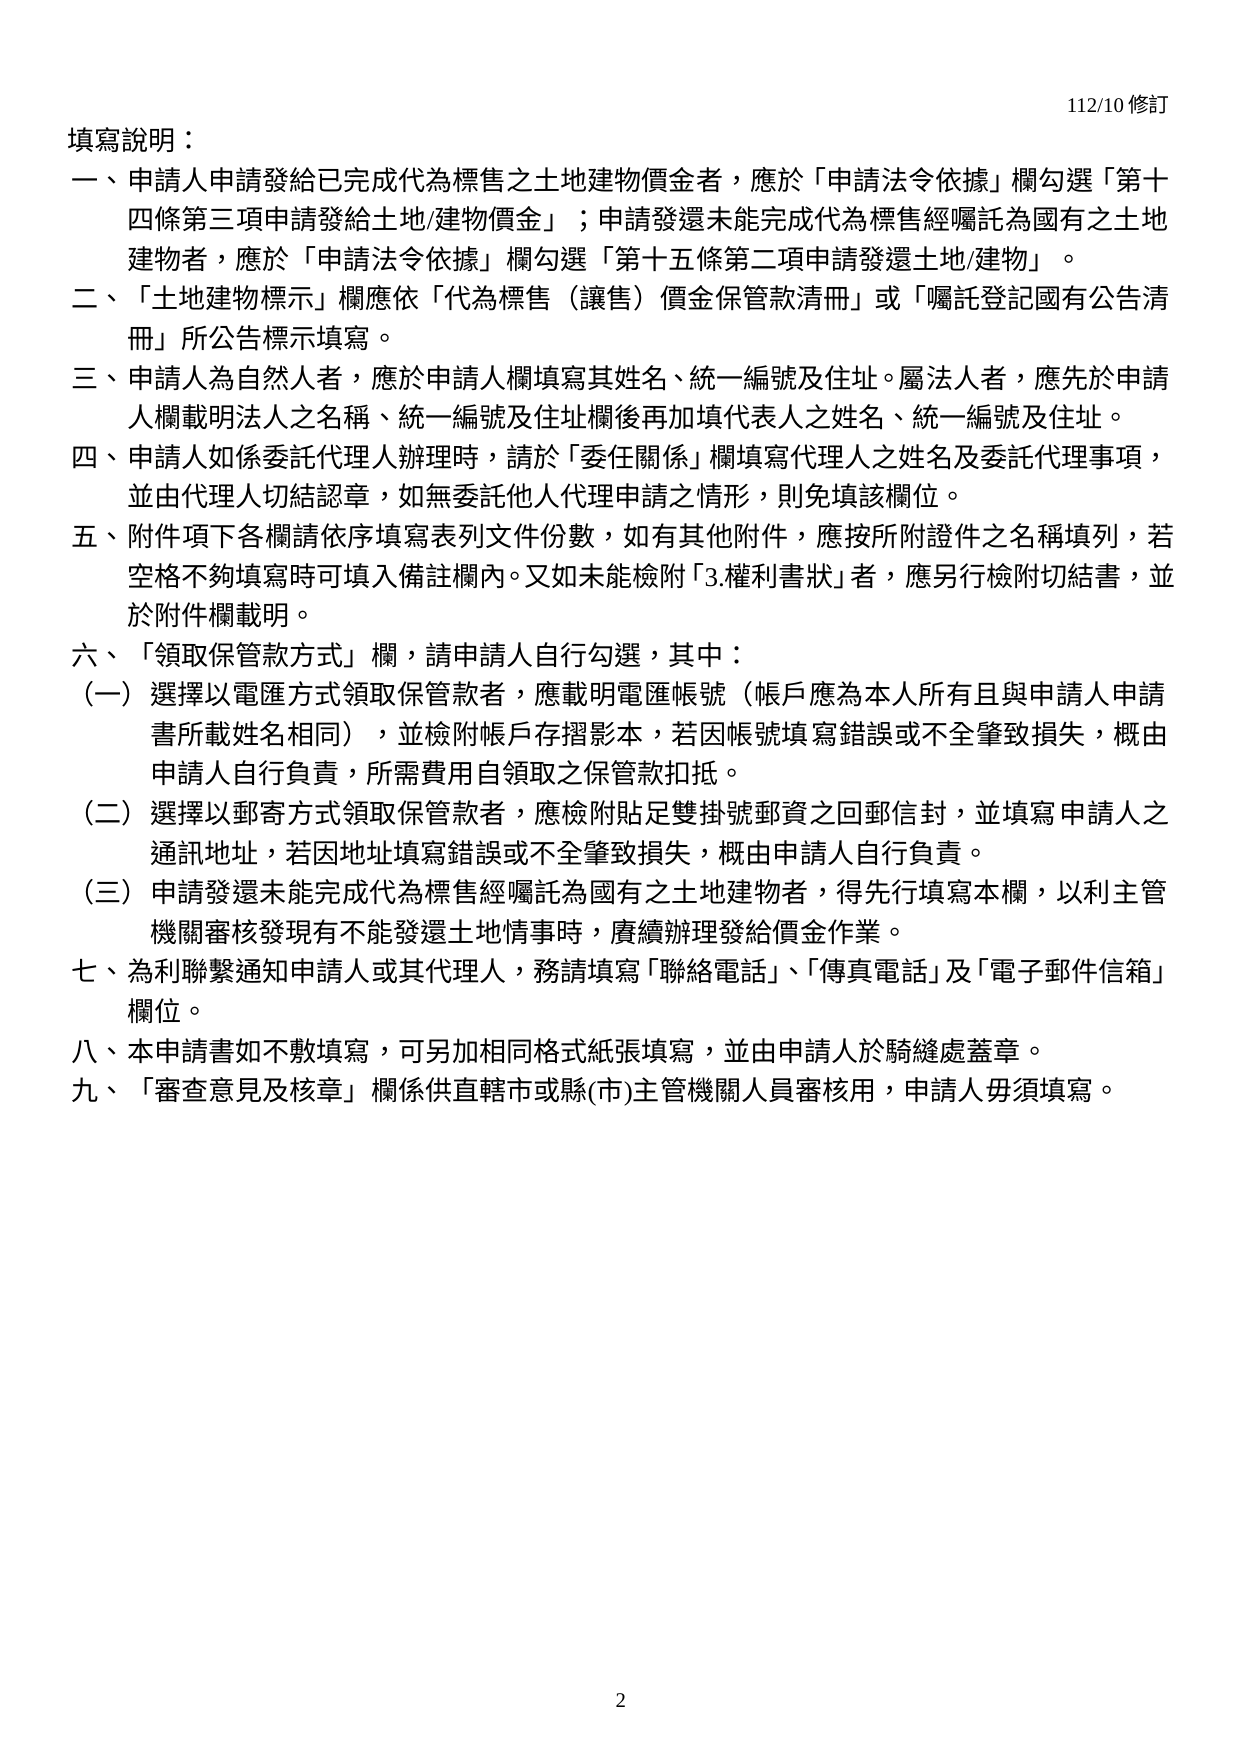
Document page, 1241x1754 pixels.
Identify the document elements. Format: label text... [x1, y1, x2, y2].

list 附件項下各欄請依序填寫表列文件份數，如有其他附件，應按所附證件之名稱填列，若空格不夠填寫時可填入備註欄內。又如未能檢附「3.權利書狀」者，應另行檢附切結書，並於附件欄載明。 [71, 515, 1176, 633]
list 選擇以電匯方式領取保管款者，應載明電匯帳號（帳戶應為本人所有且與申請人申請書所載姓名相同），並檢附帳戶存摺影本，若因帳號填寫錯誤或不全肇致損失，概由申請人自行負責，所需費用自領取之保管款扣抵。 [67, 673, 1169, 792]
list 申請人如係委託代理人辦理時，請於「委任關係」欄填寫代理人之姓名及委託代理事項，並由代理人切結認章，如無委託他人代理申請之情形，則免填該欄位。 [71, 436, 1169, 515]
list 為利聯繫通知申請人或其代理人，務請填寫「聯絡電話」、「傳真電話」及「電子郵件信箱」欄位。 [71, 950, 1169, 1029]
list 「審查意見及核章」欄係供直轄市或縣(市)主管機關人員審核用，申請人毋須填寫。 [71, 1069, 1169, 1108]
list 「土地建物標示」欄應依「代為標售（讓售）價金保管款清冊」或「囑託登記國有公告清冊」所公告標示填寫。 [71, 277, 1169, 356]
list 申請發還未能完成代為標售經囑託為國有之土地建物者，得先行填寫本欄，以利主管機關審核發現有不能發還土地情事時，賡續辦理發給價金作業。 [67, 871, 1169, 950]
list 本申請書如不敷填寫，可另加相同格式紙張填寫，並由申請人於騎縫處蓋章。 [71, 1029, 1169, 1069]
list 「領取保管款方式」欄，請申請人自行勾選，其中： [71, 633, 1169, 673]
list 申請人為自然人者，應於申請人欄填寫其姓名、統一編號及住址。屬法人者，應先於申請人欄載明法人之名稱、統一編號及住址欄後再加填代表人之姓名、統一編號及住址。 [71, 356, 1169, 436]
text 填寫說明： [64, 119, 1169, 158]
list 選擇以郵寄方式領取保管款者，應檢附貼足雙掛號郵資之回郵信封，並填寫申請人之通訊地址，若因地址填寫錯誤或不全肇致損失，概由申請人自行負責。 [67, 792, 1169, 871]
list 申請人申請發給已完成代為標售之土地建物價金者，應於「申請法令依據」欄勾選「第十四條第三項申請發給土地/建物價金」；申請發還未能完成代為標售經囑託為國有之土地建物者，應於「申請法令依據」欄勾選「第十五條第二項申請發還土地/建物」。 [71, 158, 1169, 277]
